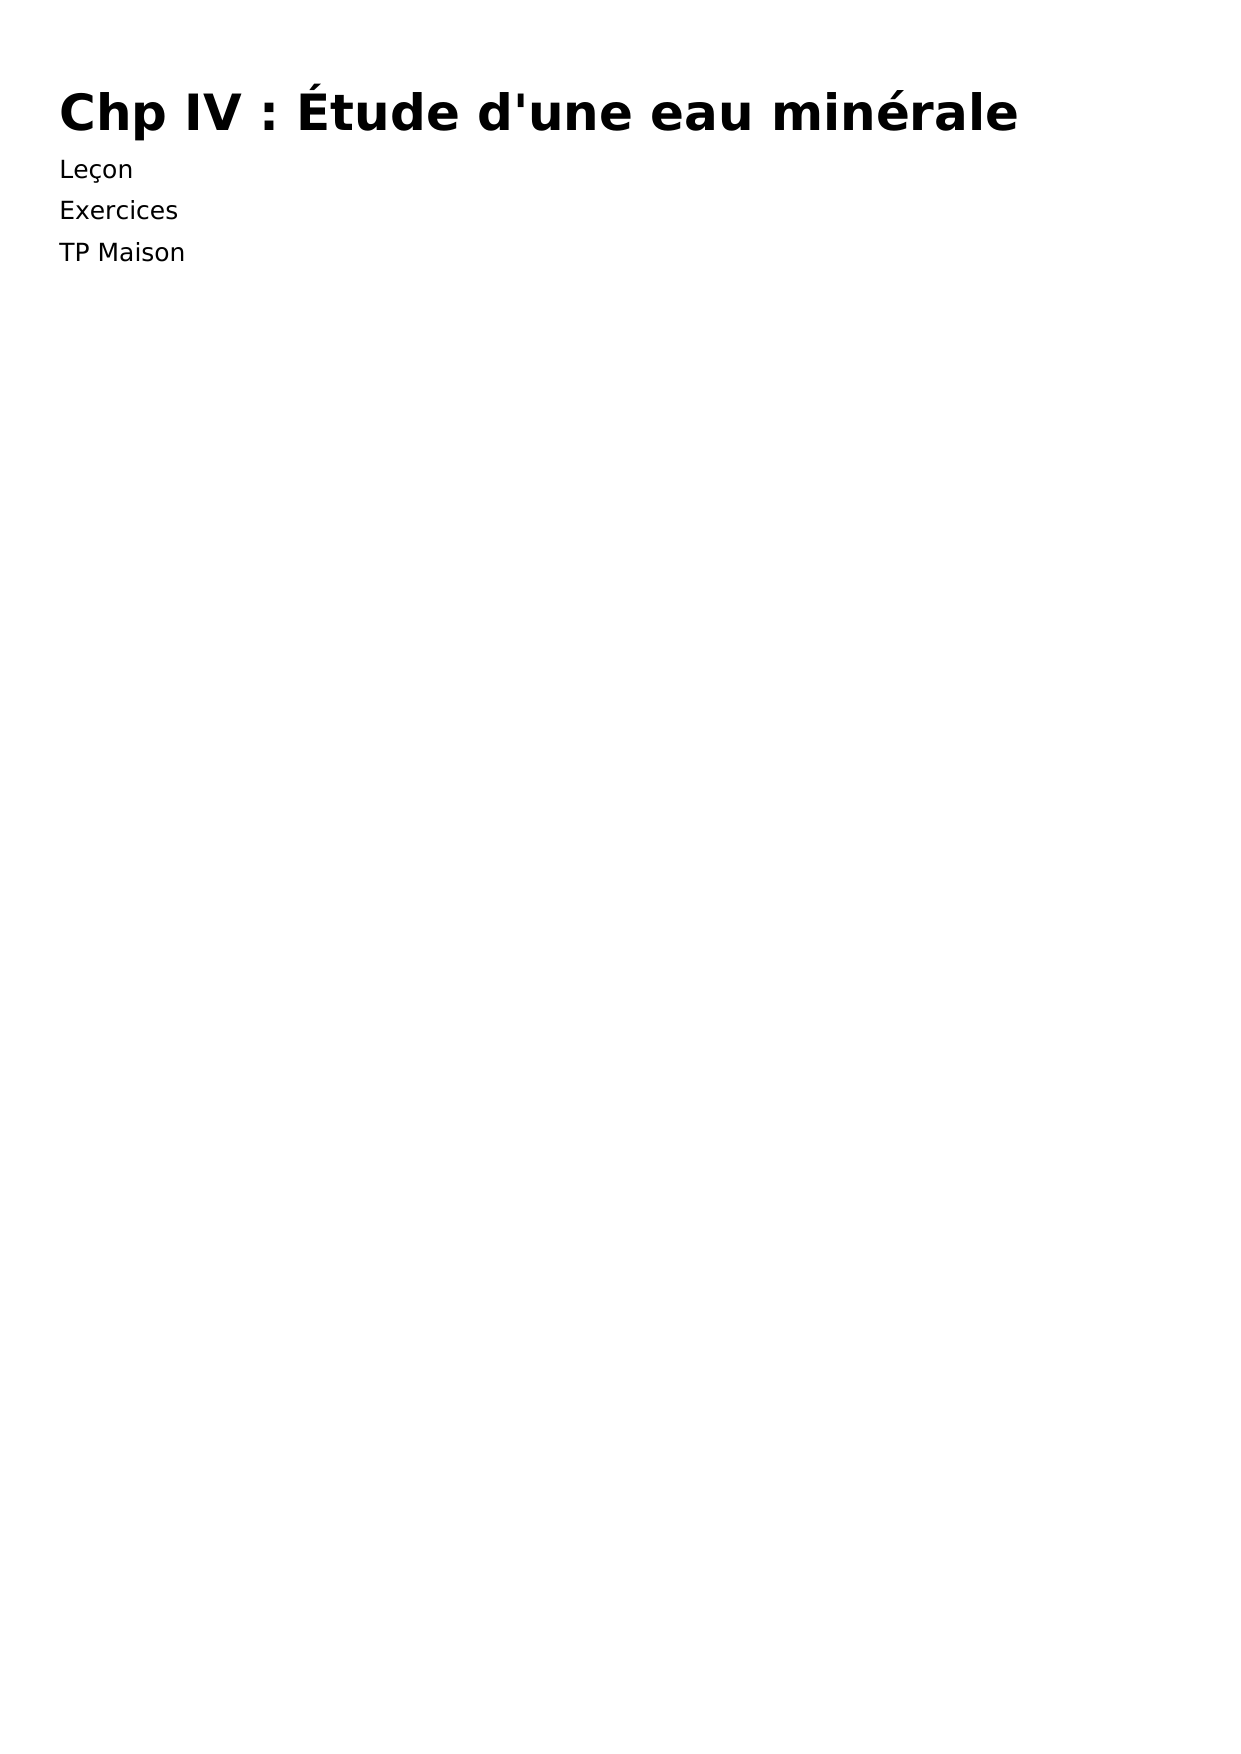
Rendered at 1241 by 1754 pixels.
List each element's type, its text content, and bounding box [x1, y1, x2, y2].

text TP Maison [59, 238, 1181, 267]
text Leçon [59, 155, 1181, 184]
text Exercices [59, 196, 1181, 226]
subtitle Chp IV : Étude d'une eau minérale [59, 84, 1181, 142]
